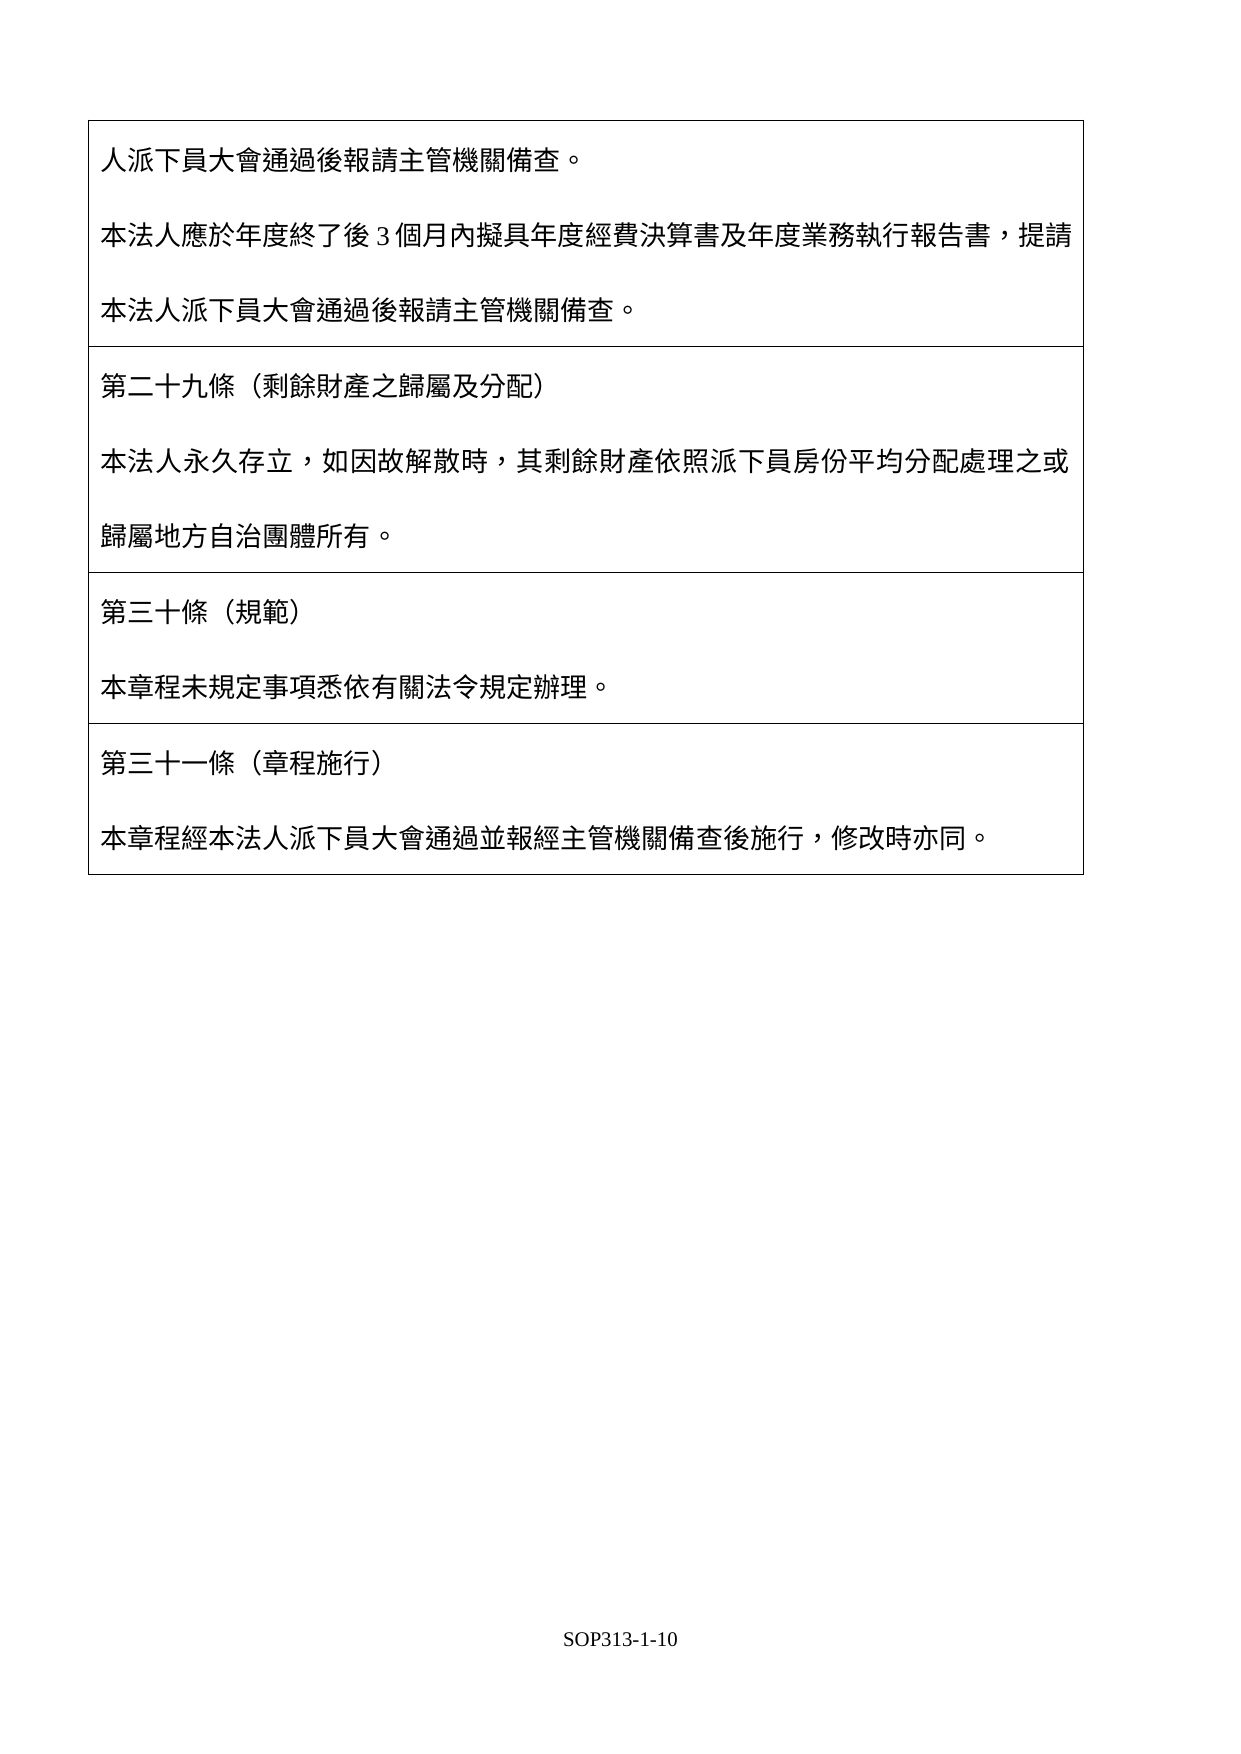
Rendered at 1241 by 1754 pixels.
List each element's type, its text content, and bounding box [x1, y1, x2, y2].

table_cell 人派下員大會通過後報請主管機關備查。 本法人應於年度終了後3個月內擬具年度經費決算書及年度業務執行報告書，提請本法人派下員大會通過後報請主管機關備查。 [89, 121, 1083, 346]
table_cell 第三十條（規範） 本章程未規定事項悉依有關法令規定辦理。 [89, 573, 1083, 723]
table_cell 第三十一條（章程施行） 本章程經本法人派下員大會通過並報經主管機關備查後施行，修改時亦同。 [89, 724, 1083, 874]
table_cell 第二十九條（剩餘財產之歸屬及分配） 本法人永久存立，如因故解散時，其剩餘財產依照派下員房份平均分配處理之或歸屬地方自治團體所有。 [89, 347, 1083, 572]
